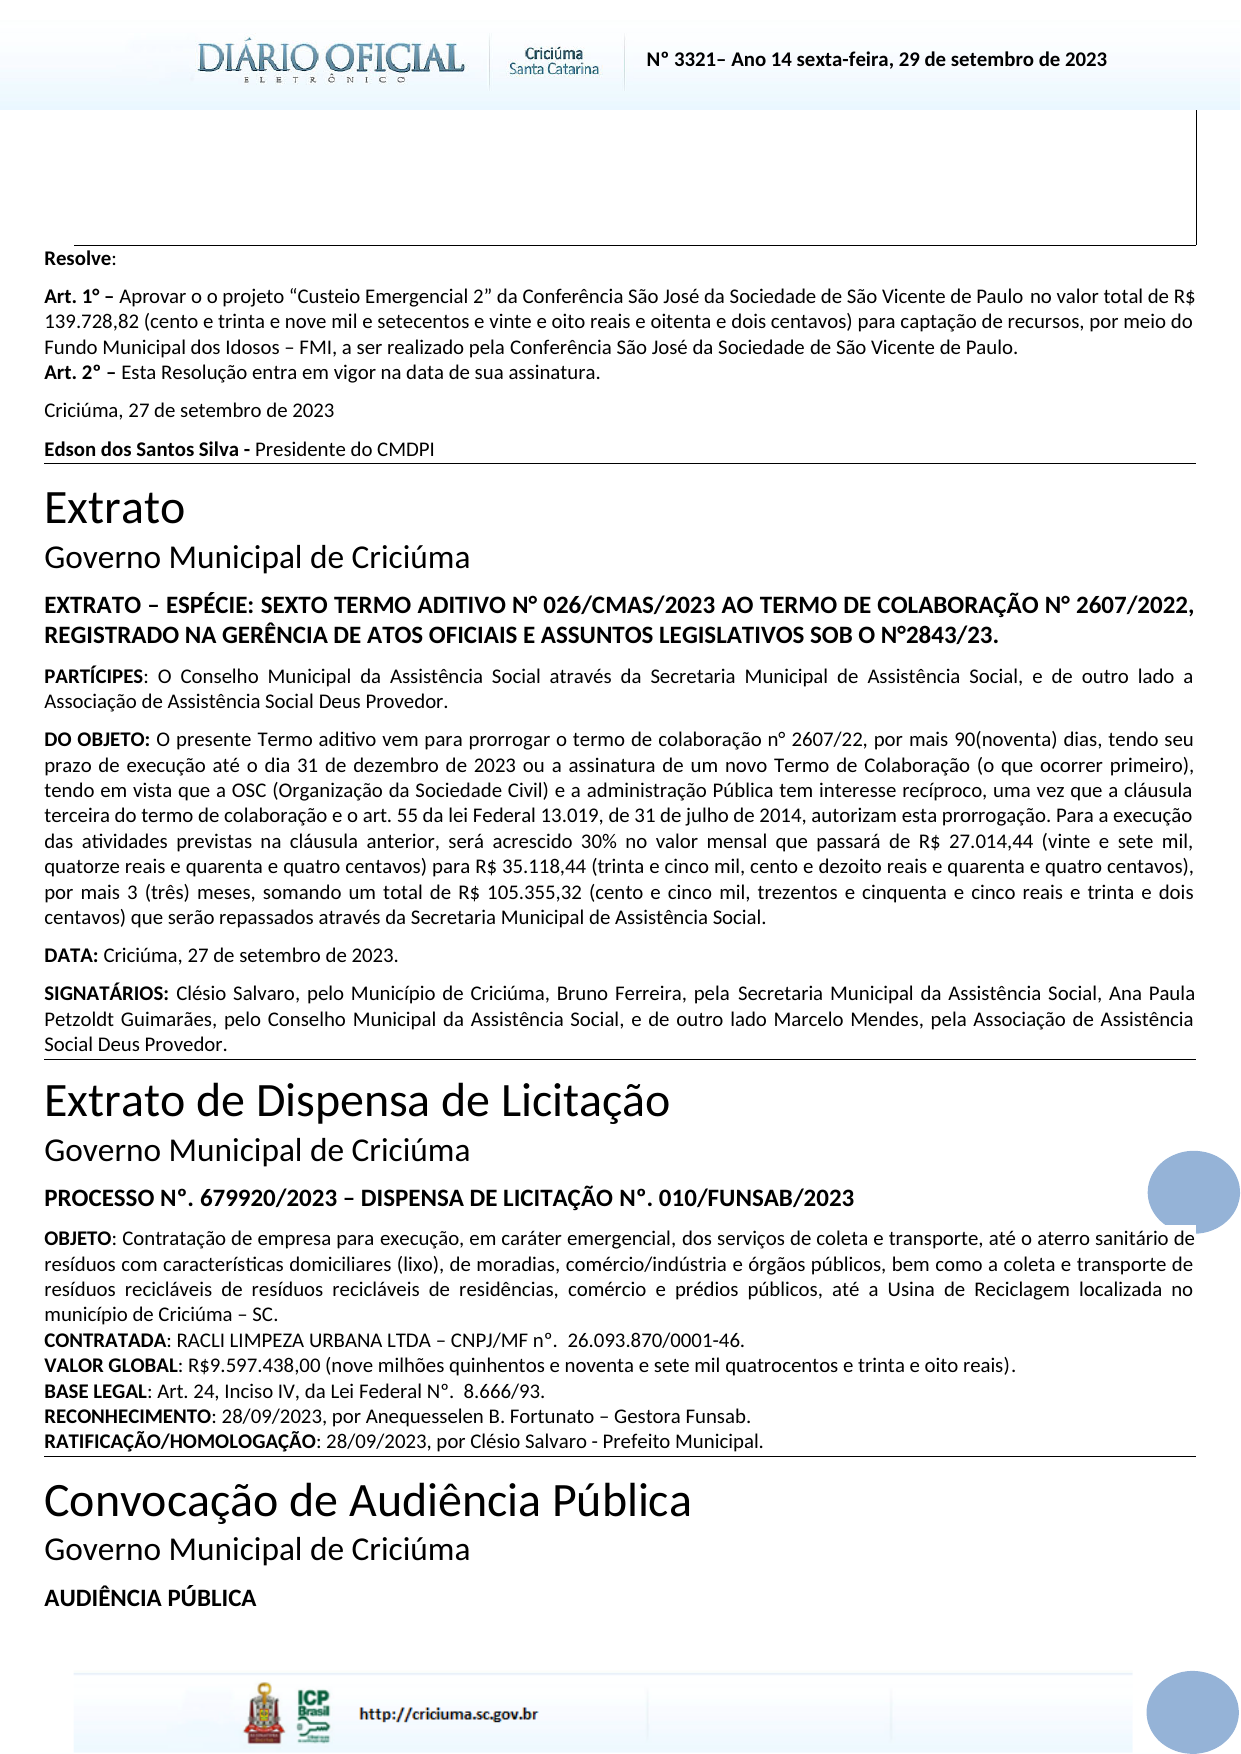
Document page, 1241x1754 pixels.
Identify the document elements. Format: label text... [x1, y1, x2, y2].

text Governo Municipal de Criciúma [44, 1129, 1196, 1169]
text Extrato [44, 477, 1196, 536]
text VALOR GLOBAL: R$9.597.438,00 (nove milhões quinhentos e noventa e sete mil quatrocentos e trinta e oito reais). [44, 1352, 1196, 1378]
text Edson dos Santos Silva - Presidente do CMDPI [44, 436, 1196, 463]
text RATIFICAÇÃO/HOMOLOGAÇÃO: 28/09/2023, por Clésio Salvaro - Prefeito Municipal. [44, 1429, 1196, 1456]
text PARTÍCIPES: O Conselho Municipal da Assistência Social através da Secretaria Municipal de Assistência Social, e de outro lado a Associação de Assistência Social Deus Provedor. [44, 663, 1196, 714]
text Art. 1° – Aprovar o o projeto “Custeio Emergencial 2” da Conferência São José da Sociedade de São Vicente de Paulo no valor total de R$ 139.728,82 (cento e trinta e nove mil e setecentos e vinte e oito reais e oitenta e dois centavos) para captação de recursos, por meio do Fundo Municipal dos Idosos – FMI, a ser realizado pela Conferência São José da Sociedade de São Vicente de Paulo. [44, 283, 1196, 359]
text Convocação de Audiência Pública [44, 1470, 1196, 1528]
text SIGNATÁRIOS: Clésio Salvaro, pelo Município de Criciúma, Bruno Ferreira, pela Secretaria Municipal da Assistência Social, Ana Paula Petzoldt Guimarães, pelo Conselho Municipal da Assistência Social, e de outro lado Marcelo Mendes, pela Associação de Assistência Social Deus Provedor. [44, 981, 1196, 1059]
text Governo Municipal de Criciúma [44, 1528, 1196, 1569]
text AUDIÊNCIA PÚBLICA [44, 1582, 1196, 1612]
text BASE LEGAL: Art. 24, Inciso IV, da Lei Federal Nº. 8.666/93. [44, 1378, 1196, 1403]
text Governo Municipal de Criciúma [44, 536, 1196, 576]
text DO OBJETO: O presente Termo aditivo vem para prorrogar o termo de colaboração n° 2607/22, por mais 90(noventa) dias, tendo seu prazo de execução até o dia 31 de dezembro de 2023 ou a assinatura de um novo Termo de Colaboração (o que ocorrer primeiro), tendo em vista que a OSC (Organização da Sociedade Civil) e a administração Pública tem interesse recíproco, uma vez que a cláusula terceira do termo de colaboração e o art. 55 da lei Federal 13.019, de 31 de julho de 2014, autorizam esta prorrogação. Para a execução das atividades previstas na cláusula anterior, será acrescido 30% no valor mensal que passará de R$ 27.014,44 (vinte e sete mil, quatorze reais e quarenta e quatro centavos) para R$ 35.118,44 (trinta e cinco mil, cento e dezoito reais e quarenta e quatro centavos), por mais 3 (três) meses, somando um total de R$ 105.355,32 (cento e cinco mil, trezentos e cinquenta e cinco reais e trinta e dois centavos) que serão repassados através da Secretaria Municipal de Assistência Social. [44, 726, 1196, 930]
text CONTRATADA: RACLI LIMPEZA URBANA LTDA – CNPJ/MF nº. 26.093.870/0001-46. [44, 1327, 1196, 1352]
text Art. 2º – Esta Resolução entra em vigor na data de sua assinatura. [44, 359, 1196, 385]
text DATA: Criciúma, 27 de setembro de 2023. [44, 942, 1196, 968]
text Criciúma, 27 de setembro de 2023 [44, 398, 1196, 423]
text OBJETO: Contratação de empresa para execução, em caráter emergencial, dos serviços de coleta e transporte, até o aterro sanitário de resíduos com características domiciliares (lixo), de moradias, comércio/indústria e órgãos públicos, bem como a coleta e transporte de resíduos recicláveis de resíduos recicláveis de residências, comércio e prédios públicos, até a Usina de Reciclagem localizada no município de Criciúma – SC. [44, 1225, 1196, 1327]
text RECONHECIMENTO: 28/09/2023, por Anequesselen B. Fortunato – Gestora Funsab. [44, 1403, 1196, 1429]
text Resolve: [44, 245, 1196, 271]
text PROCESSO Nº. 679920/2023 – DISPENSA DE LICITAÇÃO Nº. 010/FUNSAB/2023 [44, 1182, 1153, 1213]
text Extrato de Dispensa de Licitação [44, 1070, 1196, 1129]
text EXTRATO – ESPÉCIE: SEXTO TERMO ADITIVO N° 026/CMAS/2023 AO TERMO DE COLABORAÇÃO N° 2607/2022, REGISTRADO NA GERÊNCIA DE ATOS OFICIAIS E ASSUNTOS LEGISLATIVOS SOB O N°2843/23. [44, 589, 1196, 650]
